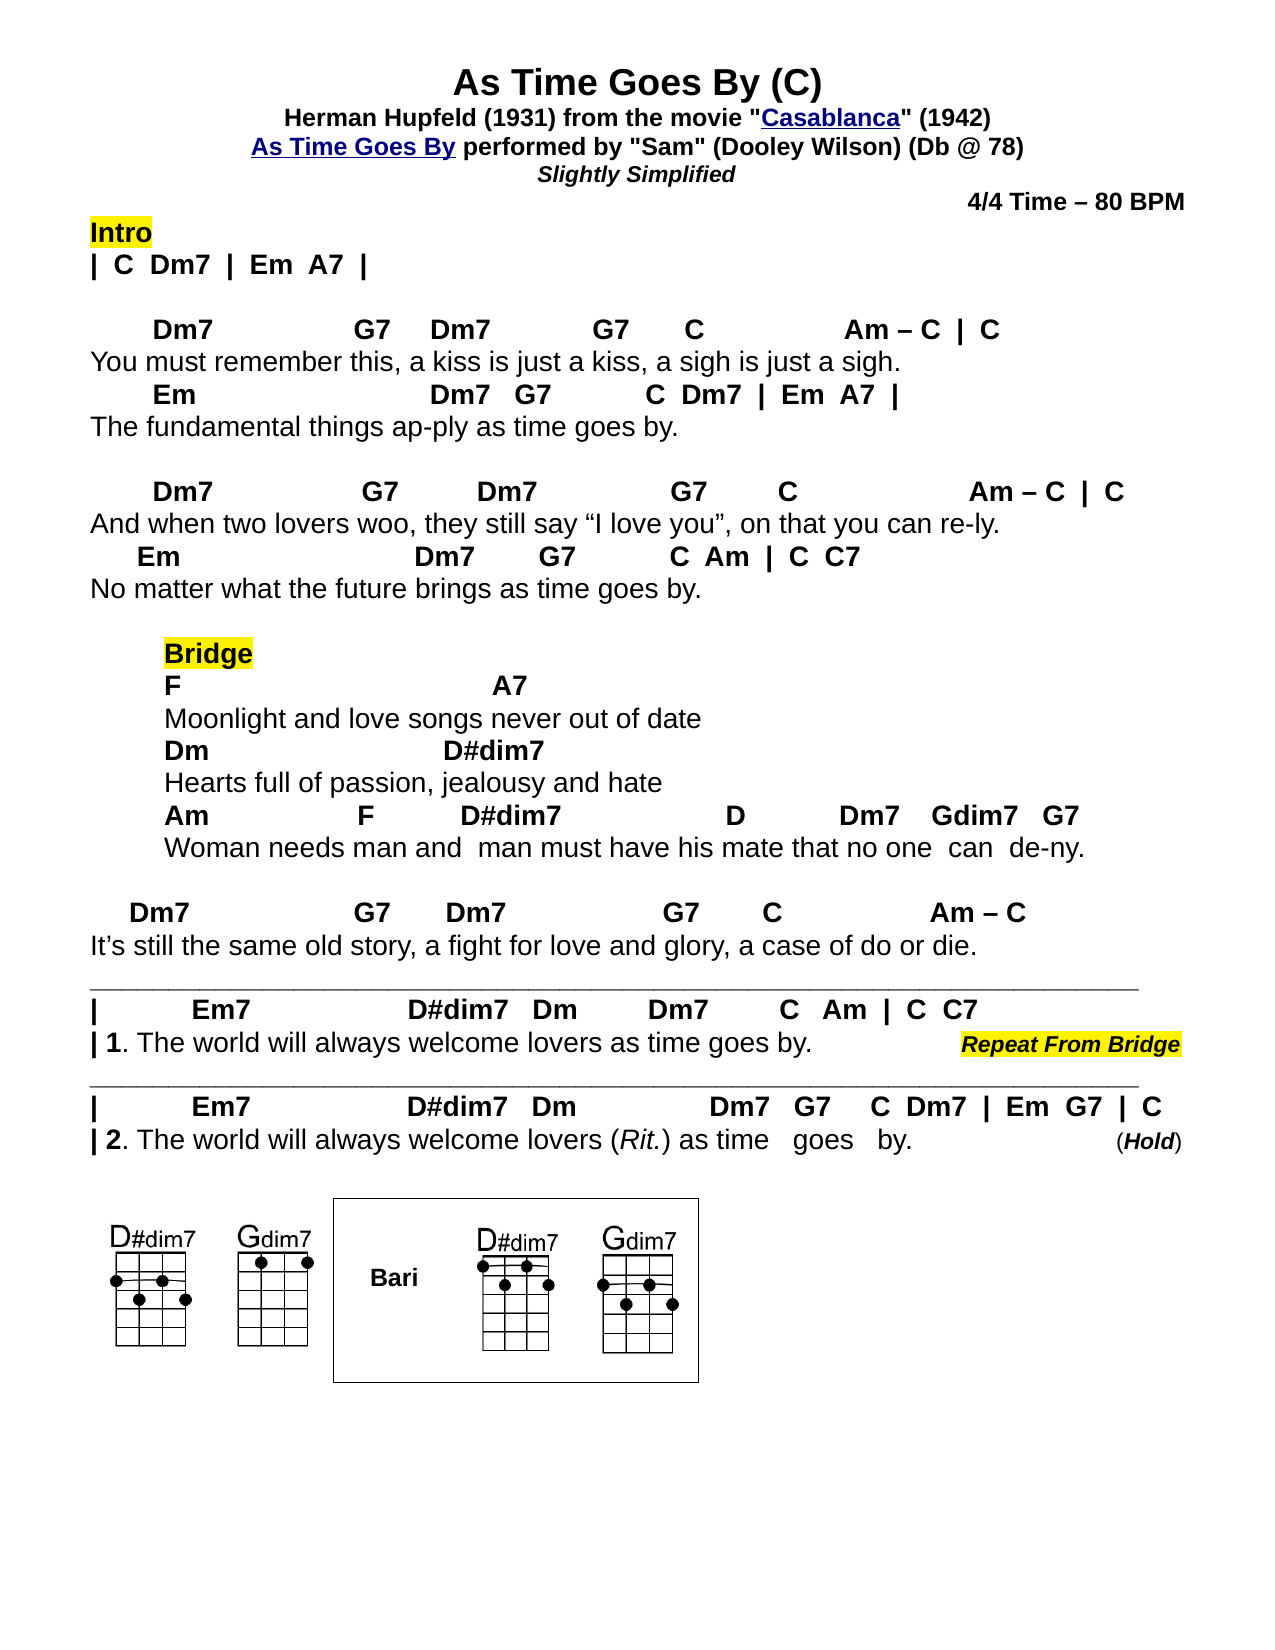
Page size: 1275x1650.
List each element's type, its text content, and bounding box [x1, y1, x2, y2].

text As Time Goes By (C) [90, 60, 1185, 103]
table_header Bari [334, 1199, 455, 1382]
text As Time Goes By performed by "Sam" (Dooley Wilson) (Db @ 78) [90, 132, 1185, 161]
picture [584, 1205, 691, 1372]
table_header [820, 1198, 942, 1382]
picture [465, 1208, 566, 1369]
table_header [455, 1199, 577, 1382]
text Em Dm7 G7 C Dm7 | Em A7 | [90, 378, 1185, 410]
table_header [90, 1198, 212, 1382]
picture [219, 1205, 326, 1364]
text 4/4 Time – 80 BPM [90, 187, 1185, 216]
text It’s still the same old story, a fight for love and glory, a case of do or die. [90, 928, 1185, 961]
text Hearts full of passion, jealousy and hate [164, 766, 1185, 799]
text Intro [90, 216, 1185, 248]
text Bridge [164, 637, 1185, 669]
text You must remember this, a kiss is just a kiss, a sigh is just a sigh. [90, 345, 1185, 378]
text Dm7 G7 Dm7 G7 C Am – C [90, 896, 1185, 928]
text No matter what the future brings as time goes by. [90, 572, 1185, 604]
text Am F D#dim7 D Dm7 Gdim7 G7 [164, 799, 1185, 831]
table_header [1063, 1198, 1185, 1382]
text | C Dm7 | Em A7 | [90, 248, 1185, 281]
text The fundamental things ap-ply as time goes by. [90, 410, 1185, 442]
text Moonlight and love songs never out of date [164, 702, 1185, 734]
text Em Dm7 G7 C Am | C C7 [90, 540, 1185, 572]
text Dm D#dim7 [164, 734, 1185, 766]
text Herman Hupfeld (1931) from the movie "Casablanca" (1942) [90, 103, 1185, 132]
text | Em7 D#dim7 Dm Dm7 G7 C Dm7 | Em G7 | C [90, 1090, 1185, 1123]
picture [97, 1205, 204, 1364]
text ___________________________________________________________________ [90, 1058, 1185, 1090]
text ___________________________________________________________________ [90, 961, 1185, 993]
text And when two lovers woo, they still say “I love you”, on that you can re-ly. [90, 507, 1185, 540]
text Dm7 G7 Dm7 G7 C Am – C | C [90, 475, 1185, 507]
text | Em7 D#dim7 Dm Dm7 C Am | C C7 [90, 993, 1185, 1026]
table_header [699, 1198, 820, 1382]
text | 1. The world will always welcome lovers as time goes by. Repeat From Bridge [90, 1026, 1185, 1058]
text Slightly Simplified [90, 161, 1185, 187]
text | 2. The world will always welcome lovers (Rit.) as time goes by. (Hold) [90, 1123, 1185, 1155]
table_header [942, 1198, 1063, 1382]
table_header [577, 1199, 698, 1382]
text Dm7 G7 Dm7 G7 C Am – C | C [90, 313, 1185, 345]
text Woman needs man and man must have his mate that no one can de-ny. [164, 831, 1185, 864]
table_header [212, 1198, 333, 1382]
text F A7 [164, 669, 1185, 702]
